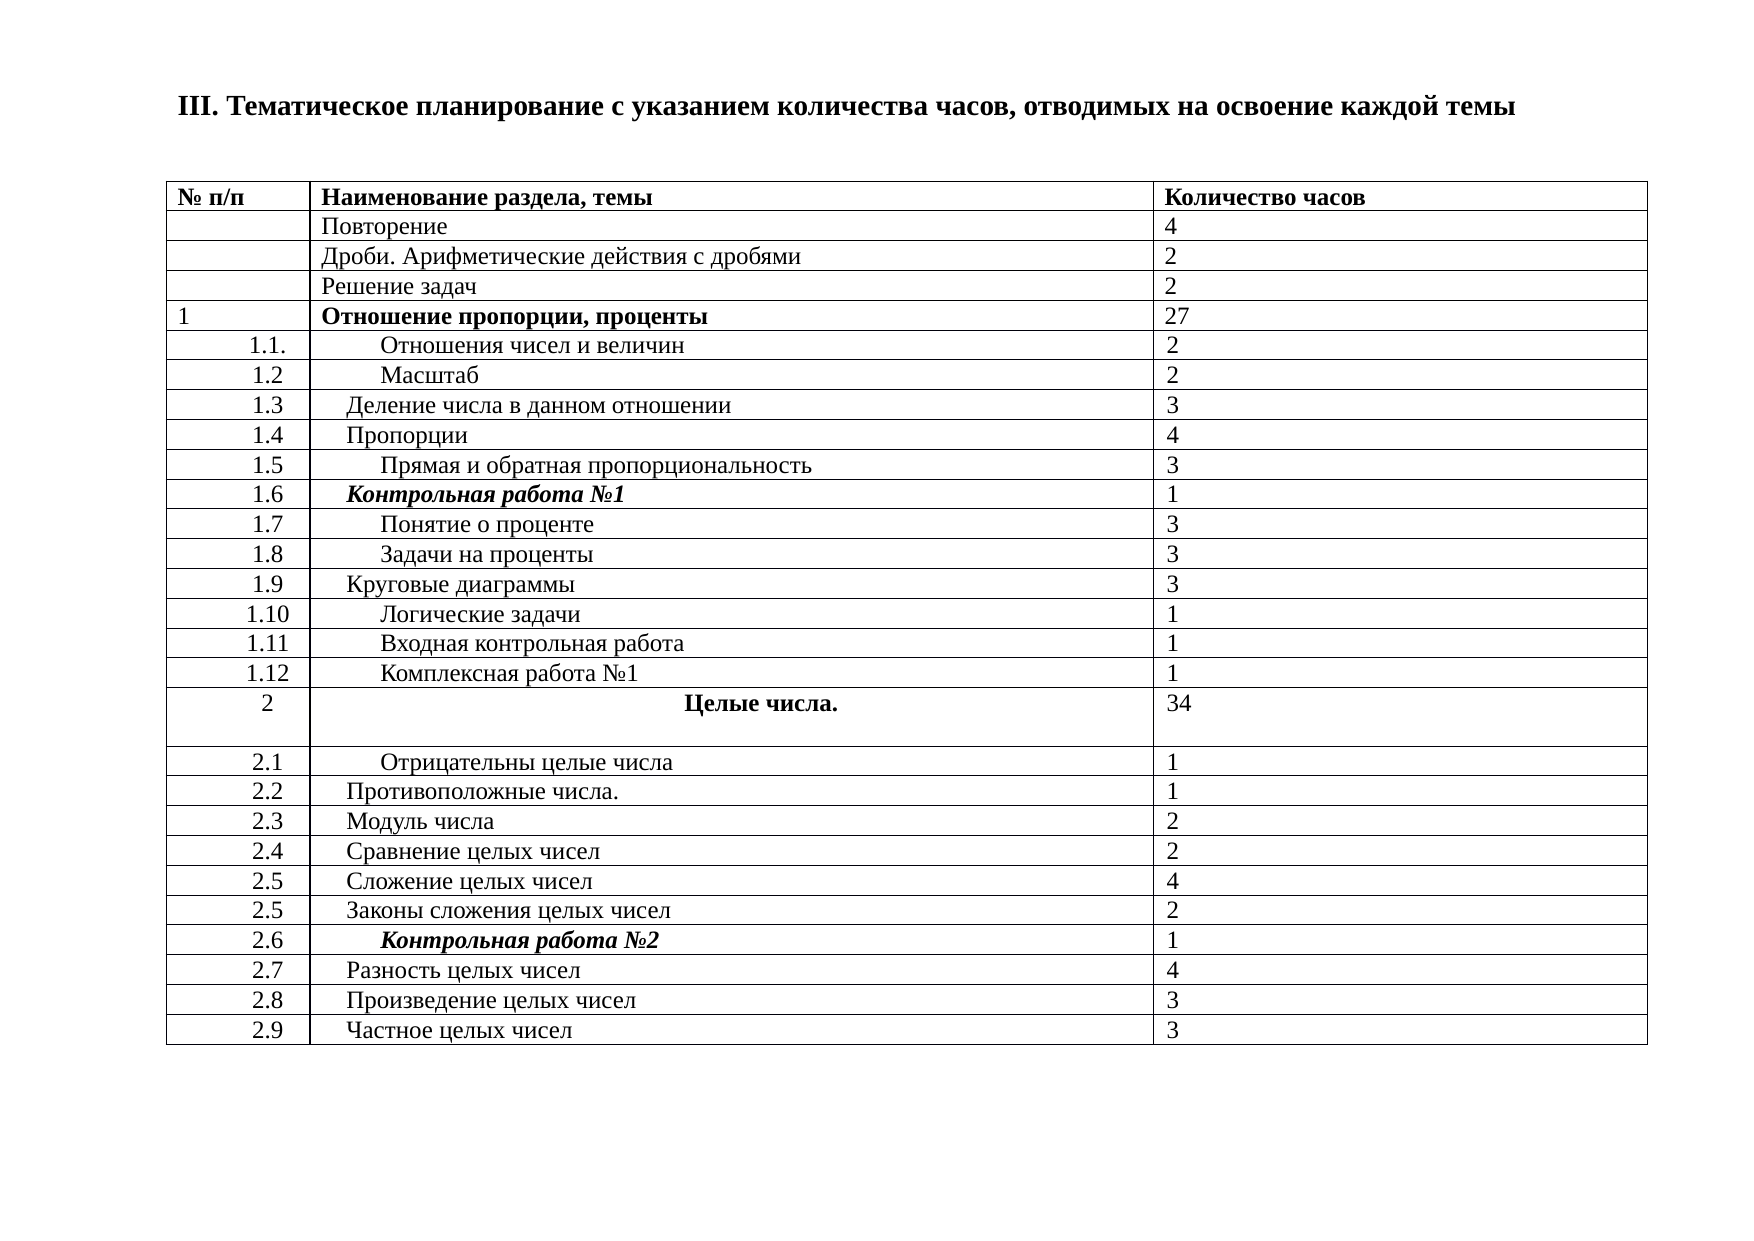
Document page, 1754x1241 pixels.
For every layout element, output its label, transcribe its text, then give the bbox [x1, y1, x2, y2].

table_cell 1.4 [167, 420, 309, 449]
table_cell Законы сложения целых чисел [311, 896, 1153, 924]
table_cell 3 [1154, 569, 1647, 598]
table_cell 1.11 [167, 629, 309, 657]
table_cell Сложение целых чисел [311, 866, 1153, 894]
table_cell 2.2 [167, 776, 309, 805]
table_cell [167, 241, 309, 270]
table_cell 1.9 [167, 569, 309, 598]
table_cell 2.3 [167, 806, 309, 835]
table_cell 3 [1154, 450, 1647, 478]
table_cell 4 [1154, 866, 1647, 894]
table_cell 2.9 [167, 1015, 309, 1043]
table_cell Понятие о проценте [311, 509, 1153, 538]
table_cell 1.2 [167, 360, 309, 389]
table_cell Повторение [311, 211, 1153, 240]
table_cell Отношения чисел и величин [311, 331, 1153, 359]
table_cell 1 [1154, 925, 1647, 954]
table_cell 1 [1154, 658, 1647, 687]
table_cell [167, 211, 309, 240]
table_cell Разность целых чисел [311, 955, 1153, 984]
table_cell 34 [1154, 688, 1647, 746]
table_cell 1 [1154, 747, 1647, 775]
table_cell 3 [1154, 985, 1647, 1014]
table_cell 4 [1154, 211, 1647, 240]
table_cell 4 [1154, 420, 1647, 449]
table_cell 2.4 [167, 836, 309, 865]
table_cell Круговые диаграммы [311, 569, 1153, 598]
table_cell 1.10 [167, 599, 309, 627]
table_cell 1 [167, 301, 309, 329]
table_cell Отношение пропорции, проценты [311, 301, 1153, 329]
table_cell 2 [1154, 896, 1647, 924]
table_header Количество часов [1154, 182, 1647, 210]
table_cell Контрольная работа №1 [311, 480, 1153, 508]
table_cell 1.5 [167, 450, 309, 478]
table_cell 4 [1154, 955, 1647, 984]
table_cell Масштаб [311, 360, 1153, 389]
table_cell Входная контрольная работа [311, 629, 1153, 657]
table_cell Пропорции [311, 420, 1153, 449]
table_cell 3 [1154, 539, 1647, 568]
table_cell [167, 271, 309, 300]
table_cell 2 [1154, 836, 1647, 865]
table_cell Произведение целых чисел [311, 985, 1153, 1014]
table_cell Логические задачи [311, 599, 1153, 627]
table_cell 1.8 [167, 539, 309, 568]
table_header Наименование раздела, темы [311, 182, 1153, 210]
table_cell 2.1 [167, 747, 309, 775]
table_cell 1.1. [167, 331, 309, 359]
table_cell 27 [1154, 301, 1647, 329]
table_cell 1.6 [167, 480, 309, 508]
table_cell 2 [1154, 241, 1647, 270]
table_cell 3 [1154, 1015, 1647, 1043]
table_cell 2 [1154, 360, 1647, 389]
table_cell Задачи на проценты [311, 539, 1153, 568]
table_cell 1.3 [167, 390, 309, 419]
table_cell Сравнение целых чисел [311, 836, 1153, 865]
table_cell Модуль числа [311, 806, 1153, 835]
table_cell Деление числа в данном отношении [311, 390, 1153, 419]
text III. Тематическое планирование с указанием количества часов, отводимых на освоение каждой темы [177, 88, 1636, 122]
table_cell Решение задач [311, 271, 1153, 300]
table_cell 3 [1154, 509, 1647, 538]
table_cell 2 [167, 688, 309, 746]
table_cell 2 [1154, 806, 1647, 835]
table_cell 2 [1154, 271, 1647, 300]
table_cell 1 [1154, 776, 1647, 805]
table_header № п/п [167, 182, 309, 210]
table_cell 2.6 [167, 925, 309, 954]
table_cell 1.12 [167, 658, 309, 687]
table_cell 2.5 [167, 866, 309, 894]
table_cell 1.7 [167, 509, 309, 538]
table_cell Прямая и обратная пропорциональность [311, 450, 1153, 478]
table_cell 1 [1154, 599, 1647, 627]
table_cell 1 [1154, 629, 1647, 657]
table_cell Комплексная работа №1 [311, 658, 1153, 687]
table_cell 1 [1154, 480, 1647, 508]
table_cell Отрицательны целые числа [311, 747, 1153, 775]
table_cell 2.8 [167, 985, 309, 1014]
table_cell 2.7 [167, 955, 309, 984]
table_cell Противоположные числа. [311, 776, 1153, 805]
table_cell 2.5 [167, 896, 309, 924]
table_cell Целые числа. [311, 688, 1153, 746]
table_cell 3 [1154, 390, 1647, 419]
table_cell Дроби. Арифметические действия с дробями [311, 241, 1153, 270]
table_cell Частное целых чисел [311, 1015, 1153, 1043]
table_cell 2 [1154, 331, 1647, 359]
table_cell Контрольная работа №2 [311, 925, 1153, 954]
